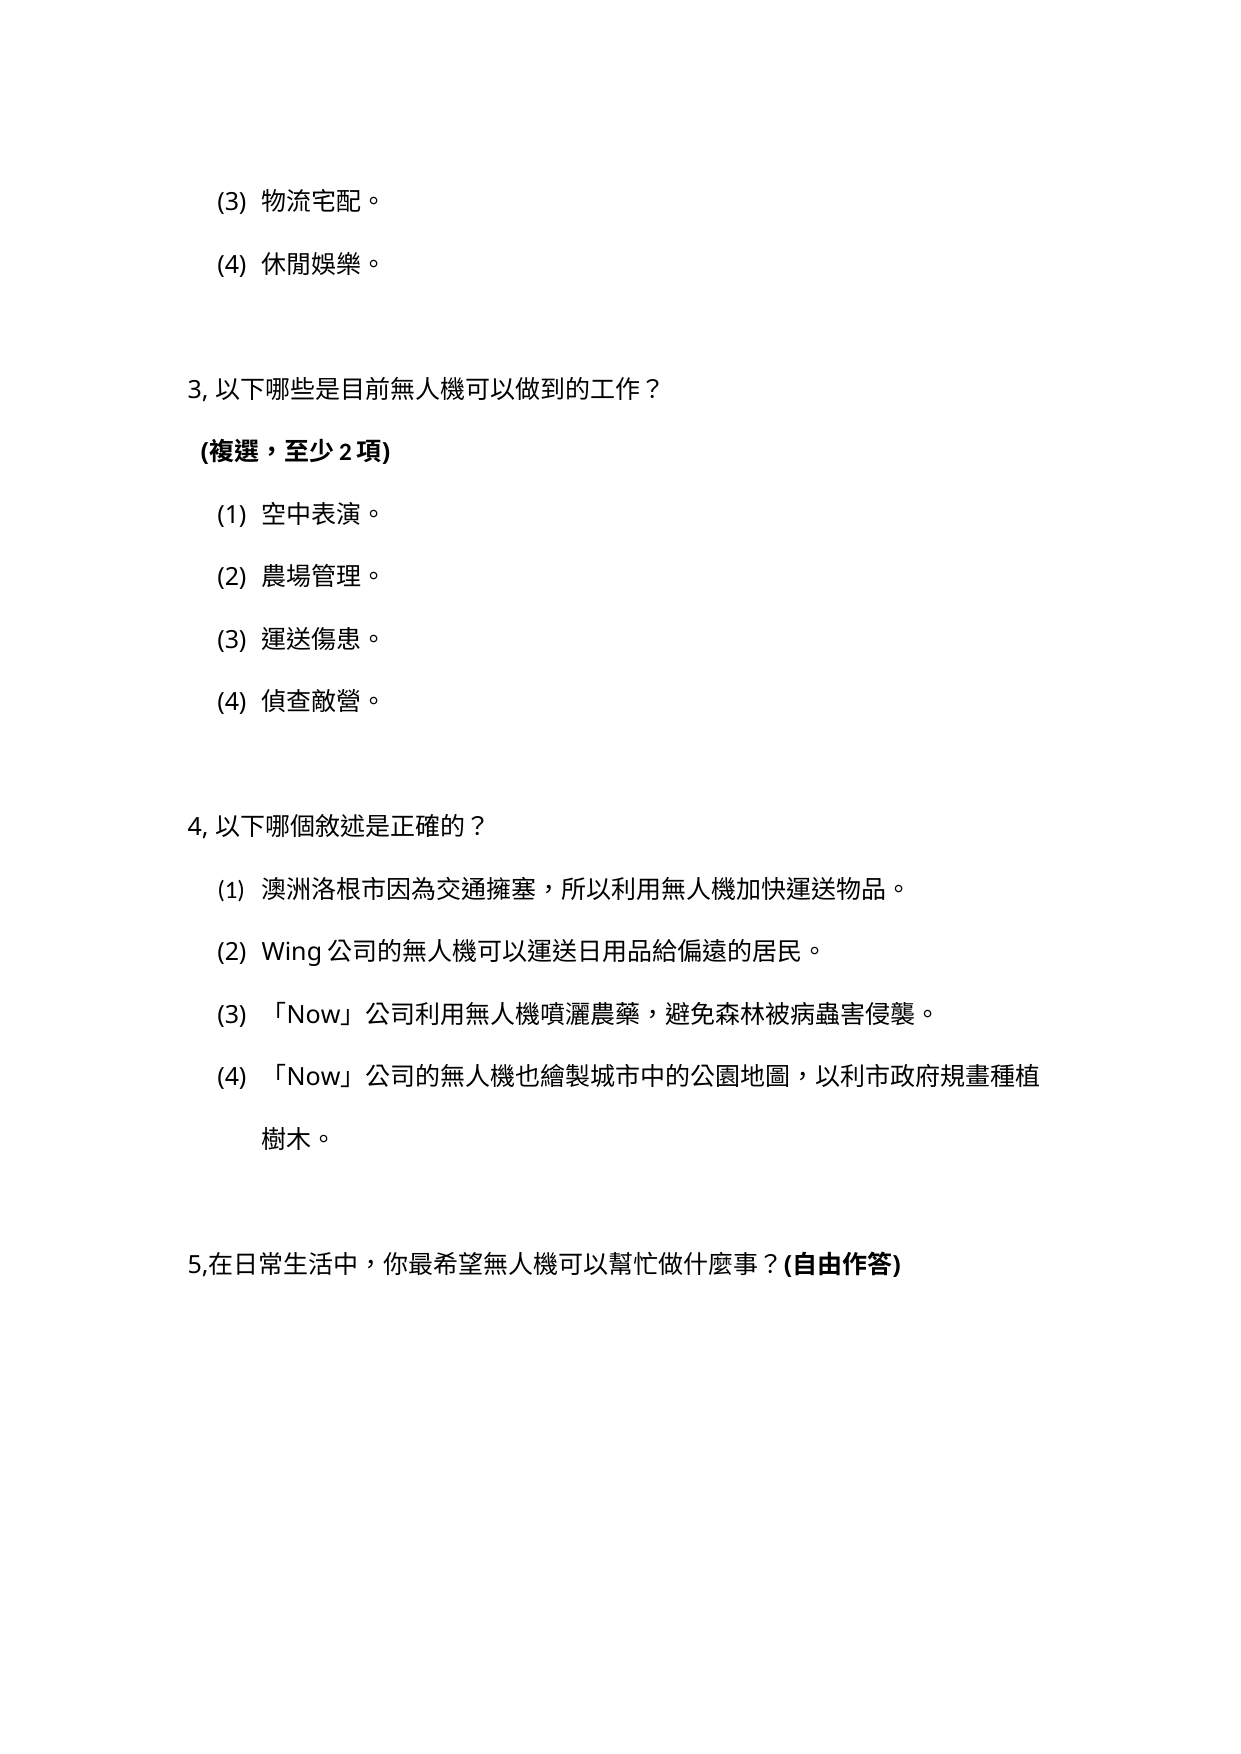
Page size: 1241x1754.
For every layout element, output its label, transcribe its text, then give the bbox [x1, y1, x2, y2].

list 「Now」公司利用無人機噴灑農藥，避免森林被病蟲害侵襲。 [217, 971, 1053, 1033]
list 偵查敵營。 [217, 658, 1053, 721]
list Wing公司的無人機可以運送日用品給偏遠的居民。 [217, 908, 1053, 971]
text (複選，至少2項) [187, 408, 1053, 471]
text 5,在日常生活中，你最希望無人機可以幫忙做什麼事？(自由作答) [187, 1221, 1053, 1283]
list 農場管理。 [217, 533, 1053, 596]
list 空中表演。 [217, 471, 1053, 533]
list 運送傷患。 [217, 596, 1053, 658]
text 4, 以下哪個敘述是正確的？ [187, 783, 1053, 846]
text 3, 以下哪些是目前無人機可以做到的工作？ [187, 346, 1053, 408]
list 澳洲洛根市因為交通擁塞，所以利用無人機加快運送物品。 [217, 846, 1053, 908]
list 物流宅配。 [217, 158, 1053, 221]
list 休閒娛樂。 [217, 221, 1053, 283]
list 「Now」公司的無人機也繪製城市中的公園地圖，以利市政府規畫種植樹木。 [217, 1033, 1053, 1158]
